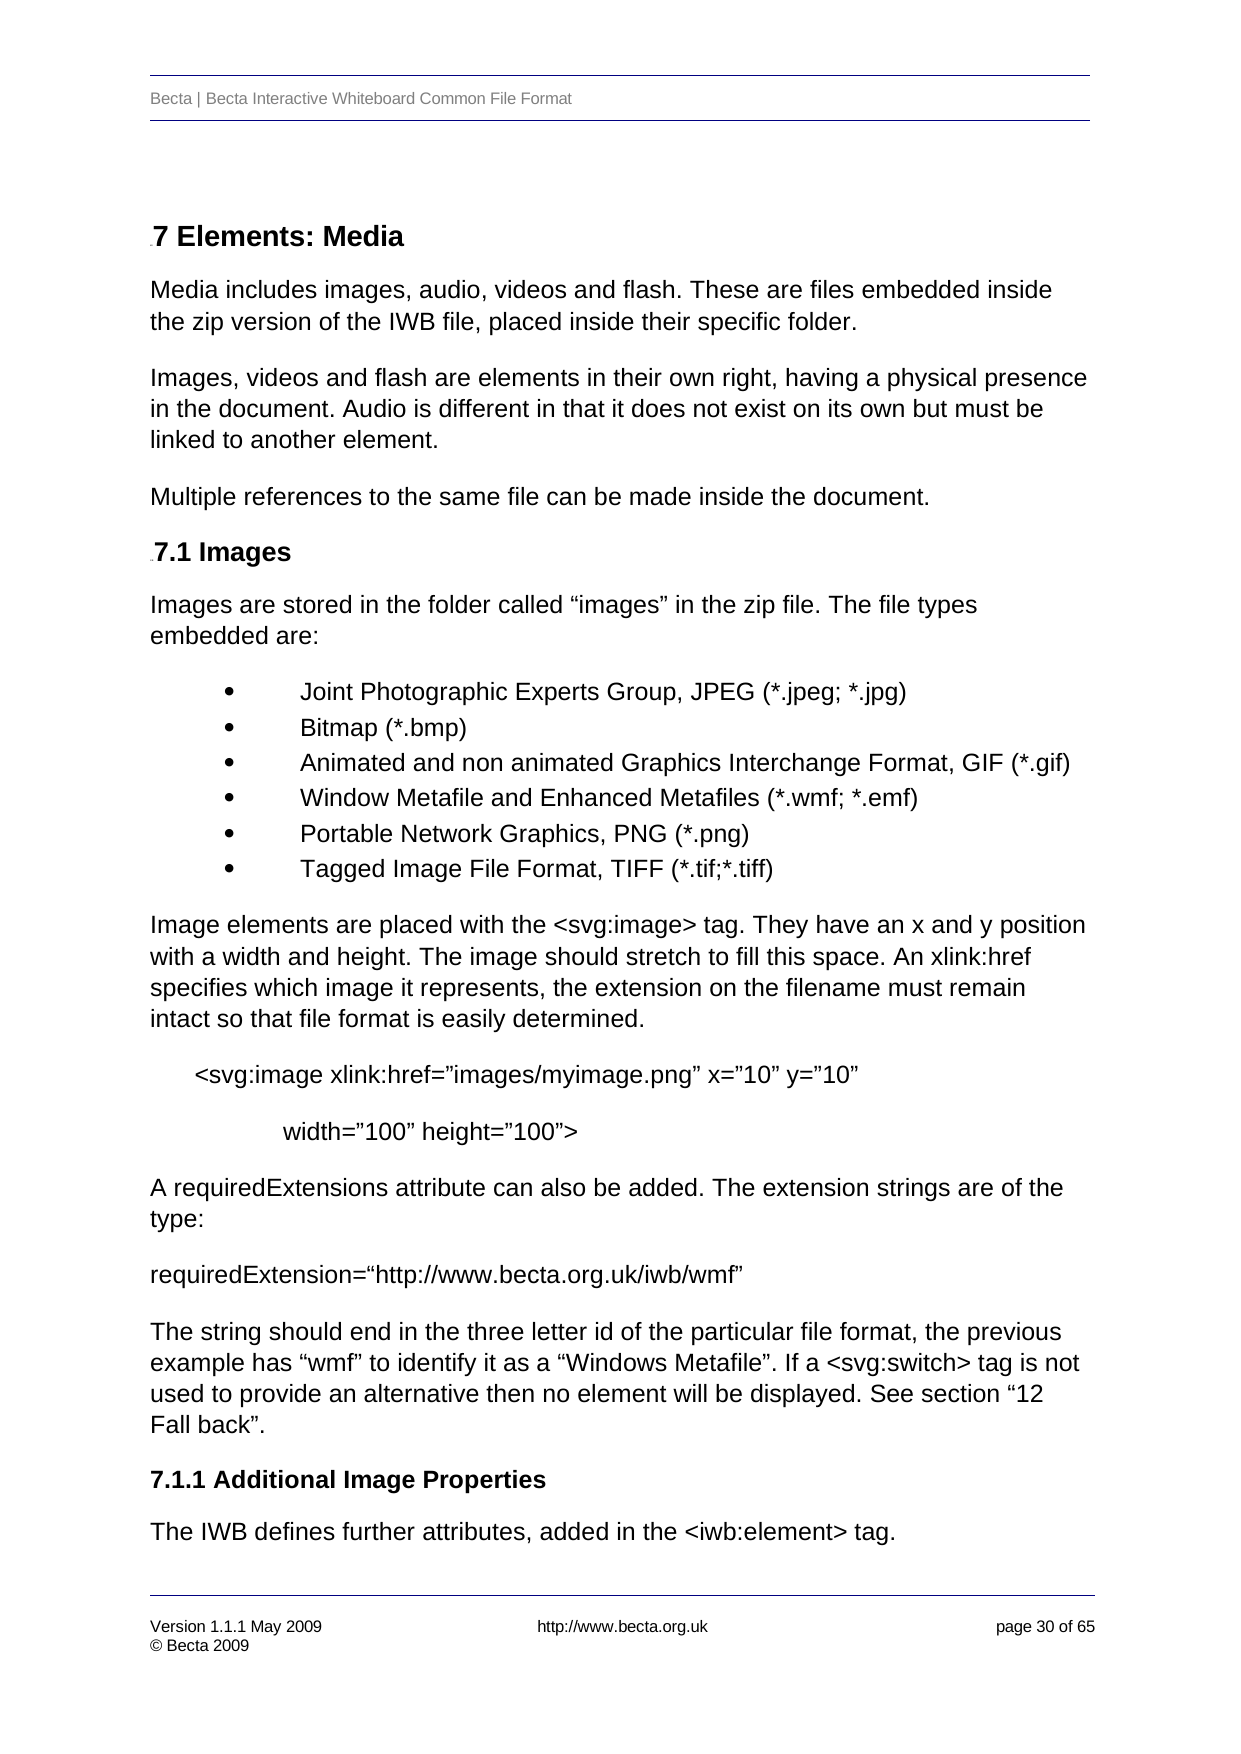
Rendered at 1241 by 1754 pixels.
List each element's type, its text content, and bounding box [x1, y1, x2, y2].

text Images are stored in the folder called “images” in the zip file. The file types embedded are: [150, 588, 1090, 651]
list Animated and non animated Graphics Interchange Format, GIF (*.gif) [225, 746, 1090, 778]
text width=”100” height=”100”> [150, 1115, 1090, 1146]
text The string should end in the three letter id of the particular file format, the previous example has “wmf” to identify it as a “Windows Metafile”. If a <svg:switch> tag is not used to provide an alternative then no element will be displayed. See section “12 Fall back”. [150, 1315, 1090, 1440]
text Images, videos and flash are elements in their own right, having a physical presence in the document. Audio is different in that it does not exist on its own but must be linked to another element. [150, 361, 1090, 455]
list Joint Photographic Experts Group, JPEG (*.jpeg; *.jpg) [225, 676, 1090, 707]
list Bitmap (*.bmp) [225, 711, 1090, 742]
text A requiredExtensions attribute can also be added. The extension strings are of the type: [150, 1171, 1090, 1234]
text Multiple references to the same file can be made inside the document. [150, 480, 1090, 511]
text Image elements are placed with the <svg:image> tag. They have an x and y position with a width and height. The image should stretch to fill this space. An xlink:href specifies which image it represents, the extension on the filename must remain intact so that file format is easily determined. [150, 909, 1090, 1034]
list Tagged Image File Format, TIFF (*.tif;*.tiff) [225, 853, 1090, 884]
text <svg:image xlink:href=”images/myimage.png” x=”10” y=”10” [150, 1059, 1090, 1090]
text Media includes images, audio, videos and flash. These are files embedded inside the zip version of the IWB file, placed inside their specific folder. [150, 274, 1090, 336]
list Portable Network Graphics, PNG (*.png) [225, 817, 1090, 848]
text requiredExtension=“http://www.becta.org.uk/iwb/wmf” [150, 1259, 1090, 1290]
subtitle 33B7.1 Images [150, 536, 1090, 567]
list Window Metafile and Enhanced Metafiles (*.wmf; *.emf) [225, 782, 1090, 813]
subtitle 6B7 Elements: Media [150, 219, 1090, 253]
subtitle 7.1.1 Additional Image Properties [150, 1465, 1090, 1494]
text The IWB defines further attributes, added in the <iwb:element> tag. [150, 1515, 1090, 1546]
